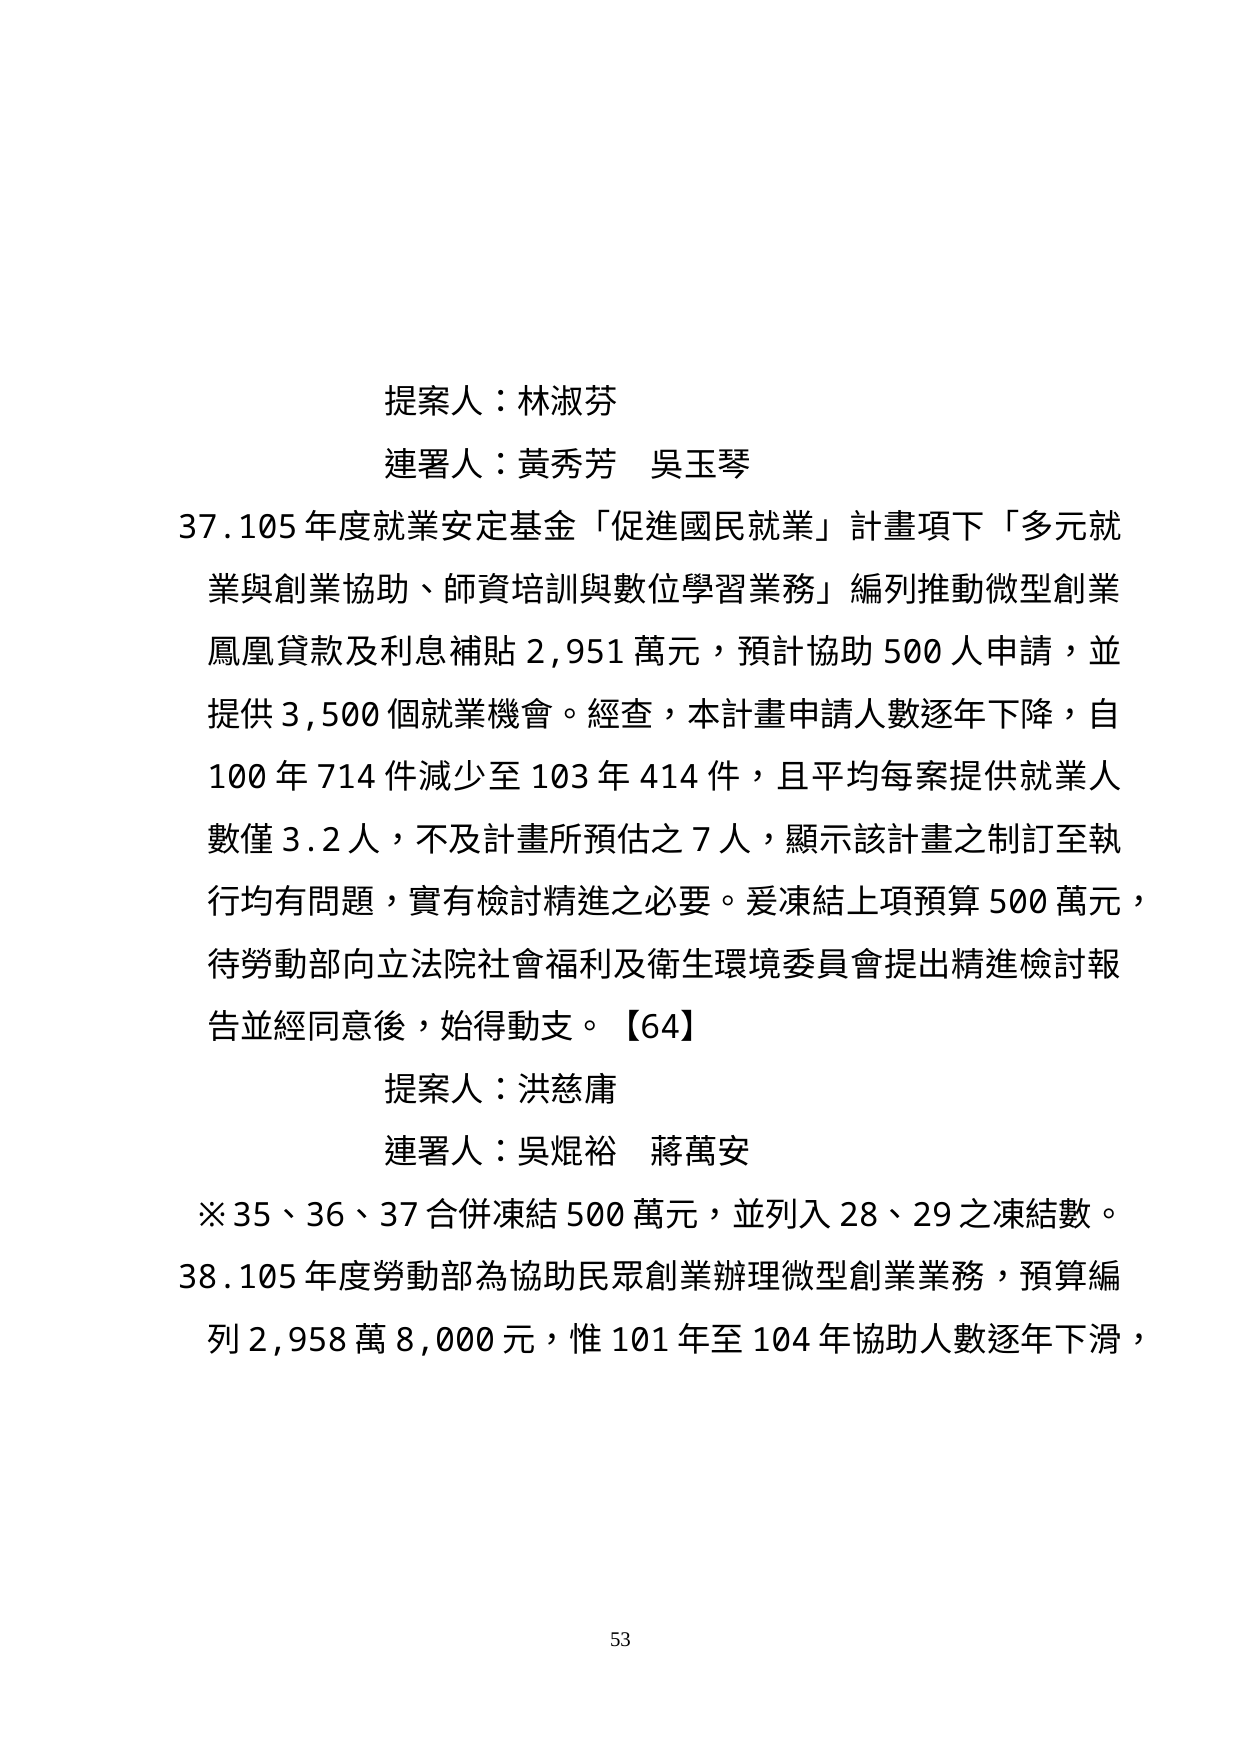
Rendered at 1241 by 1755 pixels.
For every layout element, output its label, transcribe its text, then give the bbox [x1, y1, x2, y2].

text 提案人：洪慈庸 [177, 1045, 1122, 1108]
text 連署人：吳焜裕 蔣萬安 [177, 1108, 1122, 1170]
text ※35、36、37合併凍結500萬元，並列入28、29之凍結數。 [118, 1170, 1122, 1233]
text 提案人：林淑芬 [177, 358, 1122, 420]
text 連署人：黃秀芳 吳玉琴 [177, 420, 1122, 483]
text 38.105年度勞動部為協助民眾創業辦理微型創業業務，預算編列2,958萬8,000元，惟101年至104年協助人數逐年下滑，且預算執行率亦逐年下降，顯示該計畫措施協助民眾創業之成效未如預期。 [177, 1233, 1122, 1358]
text 37.105年度就業安定基金「促進國民就業」計畫項下「多元就業與創業協助、師資培訓與數位學習業務」編列推動微型創業鳳凰貸款及利息補貼2,951萬元，預計協助500人申請，並提供3,500個就業機會。經查，本計畫申請人數逐年下降，自100年714件減少至103年414件，且平均每案提供就業人數僅3.2人，不及計畫所預估之7人，顯示該計畫之制訂至執行均有問題，實有檢討精進之必要。爰凍結上項預算500萬元，待勞動部向立法院社會福利及衛生環境委員會提出精進檢討報告並經同意後，始得動支。【64】 [177, 483, 1122, 1045]
